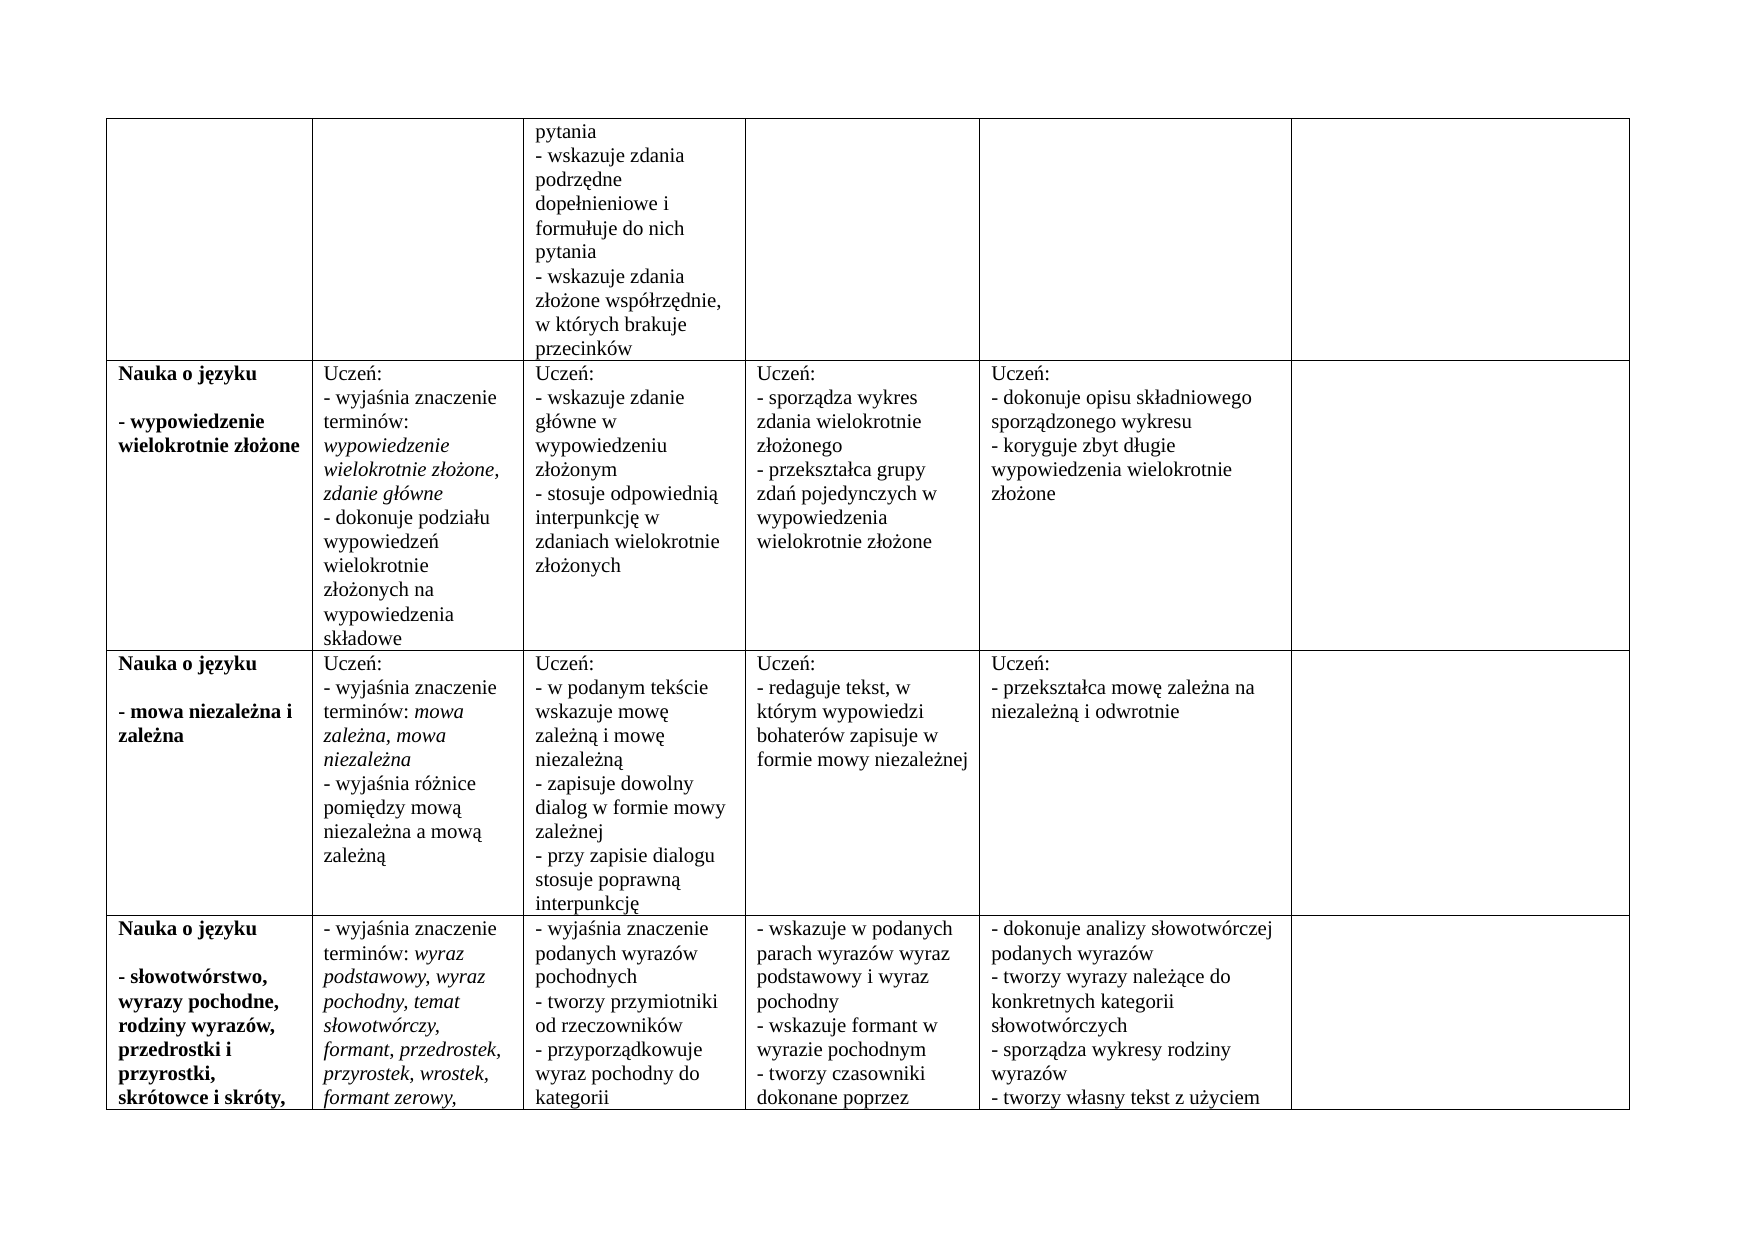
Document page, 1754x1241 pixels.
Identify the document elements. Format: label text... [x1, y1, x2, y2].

table_cell Nauka o języku - mowa niezależna i zależna [107, 651, 312, 915]
table_cell pytania - wskazuje zdania podrzędne dopełnieniowe i formułuje do nich pytania - wskazuje zdania złożone współrzędnie, w których brakuje przecinków [524, 119, 745, 360]
table_cell - wyjaśnia znaczenie terminów: wyraz podstawowy, wyraz pochodny, temat słowotwórczy, formant, przedrostek, przyrostek, wrostek, formant zerowy, [313, 916, 523, 1109]
table_cell Uczeń: - dokonuje opisu składniowego sporządzonego wykresu - koryguje zbyt długie wypowiedzenia wielokrotnie złożone [980, 361, 1291, 649]
table_cell Nauka o języku - słowotwórstwo, wyrazy pochodne, rodziny wyrazów, przedrostki i przyrostki, skrótowce i skróty, [107, 916, 312, 1109]
table_cell [746, 119, 979, 360]
table_cell Uczeń: - przekształca mowę zależna na niezależną i odwrotnie [980, 651, 1291, 915]
table_cell [107, 119, 312, 360]
table_cell Uczeń: - wyjaśnia znaczenie terminów: mowa zależna, mowa niezależna - wyjaśnia różnice pomiędzy mową niezależna a mową zależną [313, 651, 523, 915]
table_cell Uczeń: - sporządza wykres zdania wielokrotnie złożonego - przekształca grupy zdań pojedynczych w wypowiedzenia wielokrotnie złożone [746, 361, 979, 649]
table_cell [980, 119, 1291, 360]
table_cell Uczeń: - redaguje tekst, w którym wypowiedzi bohaterów zapisuje w formie mowy niezależnej [746, 651, 979, 915]
table_cell [313, 119, 523, 360]
table_cell [1292, 651, 1629, 915]
table_cell [1292, 916, 1629, 1109]
table_cell [1292, 361, 1629, 649]
table_cell - wyjaśnia znaczenie podanych wyrazów pochodnych - tworzy przymiotniki od rzeczowników - przyporządkowuje wyraz pochodny do kategorii [524, 916, 745, 1109]
table_cell - dokonuje analizy słowotwórczej podanych wyrazów - tworzy wyrazy należące do konkretnych kategorii słowotwórczych - sporządza wykresy rodziny wyrazów - tworzy własny tekst z użyciem [980, 916, 1291, 1109]
table_cell Nauka o języku - wypowiedzenie wielokrotnie złożone [107, 361, 312, 649]
table_cell - wskazuje w podanych parach wyrazów wyraz podstawowy i wyraz pochodny - wskazuje formant w wyrazie pochodnym - tworzy czasowniki dokonane poprzez [746, 916, 979, 1109]
table_cell Uczeń: - wyjaśnia znaczenie terminów: wypowiedzenie wielokrotnie złożone, zdanie główne - dokonuje podziału wypowiedzeń wielokrotnie złożonych na wypowiedzenia składowe [313, 361, 523, 649]
table_cell Uczeń: - w podanym tekście wskazuje mowę zależną i mowę niezależną - zapisuje dowolny dialog w formie mowy zależnej - przy zapisie dialogu stosuje poprawną interpunkcję [524, 651, 745, 915]
table_cell [1292, 119, 1629, 360]
table_cell Uczeń: - wskazuje zdanie główne w wypowiedzeniu złożonym - stosuje odpowiednią interpunkcję w zdaniach wielokrotnie złożonych [524, 361, 745, 649]
